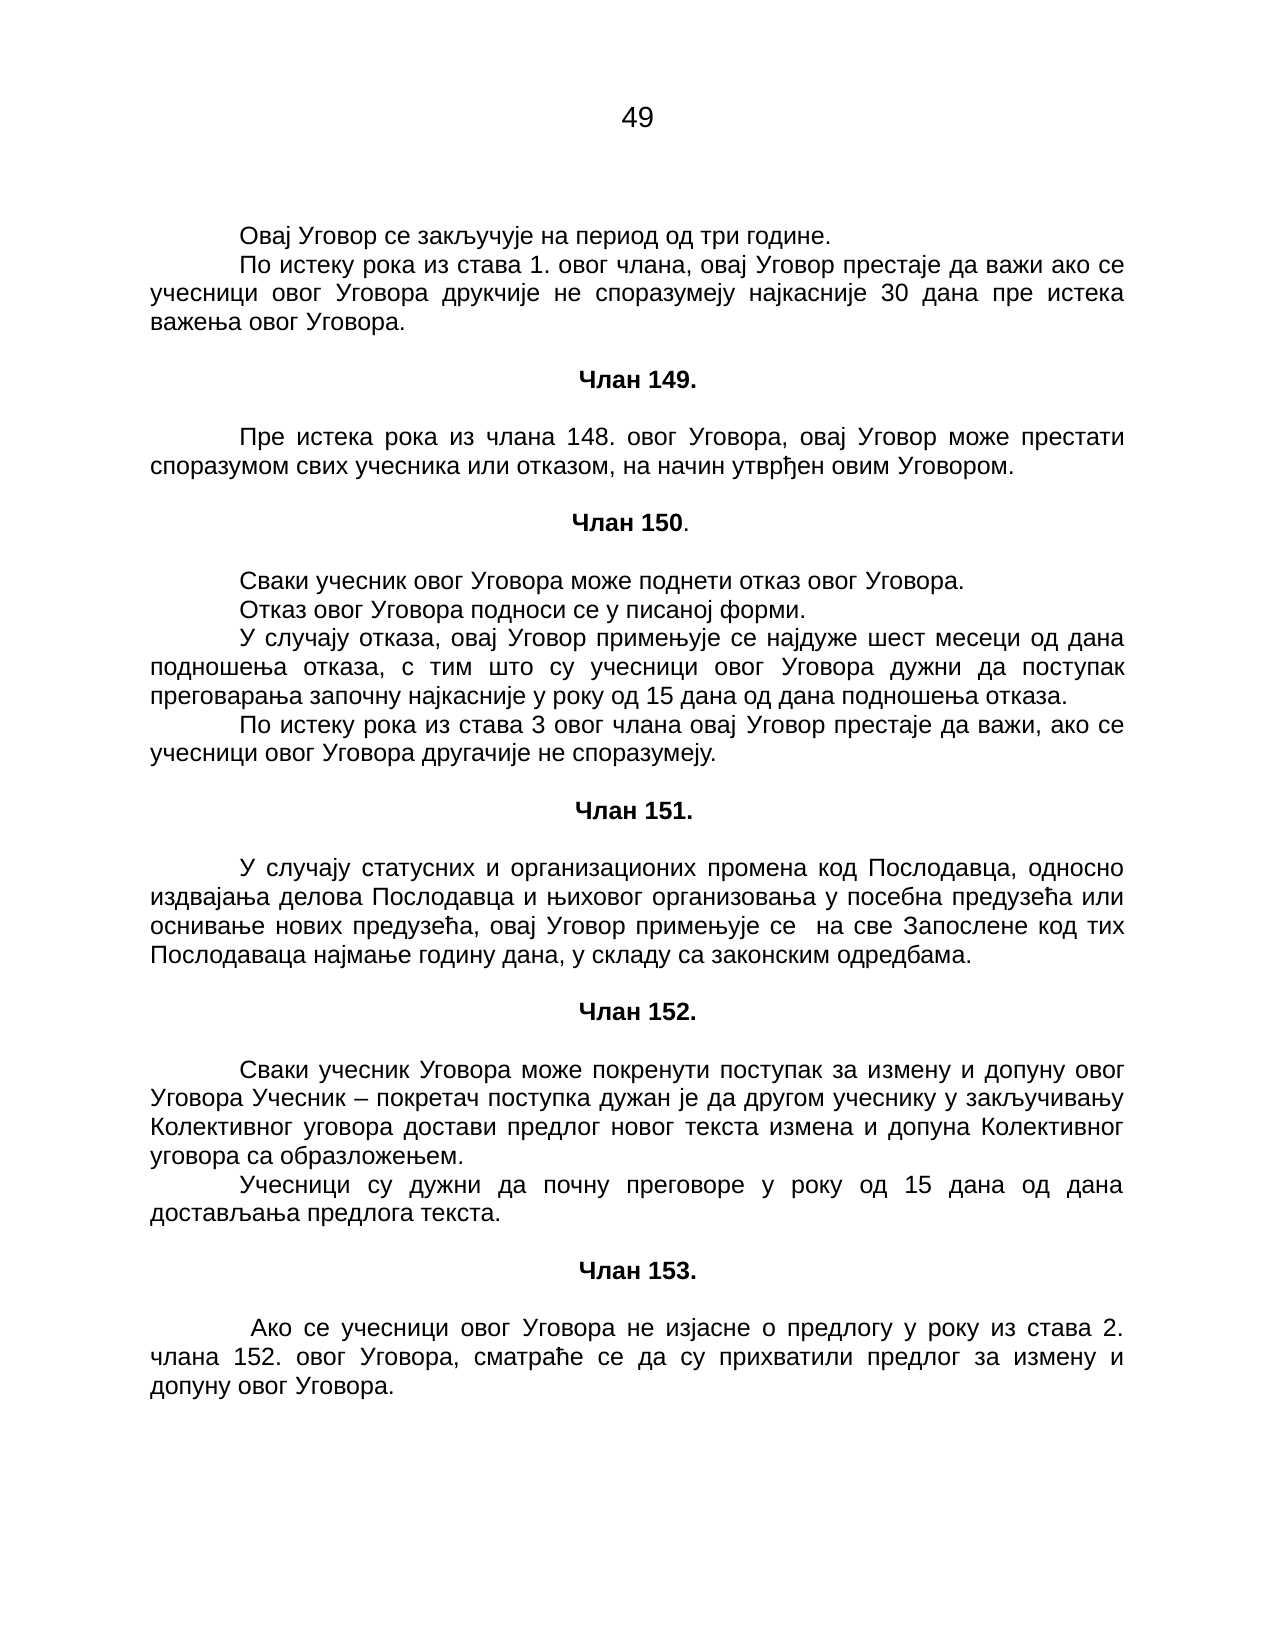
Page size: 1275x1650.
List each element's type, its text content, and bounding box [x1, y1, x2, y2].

text Ако се учесници овог Уговора не изјасне о предлогу у року из става 2. члана 152. овог Уговора, сматраће се да су прихватили предлог за измену и допуну овог Уговора. [150, 1313, 1125, 1399]
text Члан 150. [150, 508, 1125, 537]
text Сваки учесник Уговора може покренути поступак за измену и допуну овог Уговора Учесник – покретач поступка дужан је да другом учеснику у закључивању Колективног уговора достави предлог новог текста измена и допуна Колективног уговора са образложењем. [150, 1054, 1125, 1169]
text У случају статусних и организационих промена код Послодавца, односно издвајања делова Послодавца и њиховог организовања у посебна предузећа или оснивање нових предузећа, овај Уговор примењује се на све Запослене код тих Послодаваца најмање годину дана, у складу са законским одредбама. [150, 853, 1125, 968]
text Члан 152. [150, 997, 1125, 1026]
text Отказ овог Уговора подноси се у писаној форми. [150, 594, 1125, 623]
text По истеку рока из става 3 овог члана овај Уговор престаје да важи, ако се учесници овог Уговора другачије не споразумеју. [150, 709, 1125, 767]
text Пре истека рока из члана 148. овог Уговора, овај Уговор може престати споразумом свих учесника или отказом, на начин утврђен овим Уговором. [150, 422, 1125, 479]
text Учесници су дужни да почну преговоре у року од 15 дана од дана достављања предлога текста. [150, 1169, 1125, 1227]
text Сваки учесник овог Уговора може поднети отказ овог Уговора. [150, 566, 1125, 594]
text У случају отказа, овај Уговор примењује се најдуже шест месеци од дана подношења отказа, с тим што су учесници овог Уговора дужни да поступак преговарања започну најкасније у року од 15 дана од дана подношења отказа. [150, 623, 1125, 709]
text Члан 149. [150, 364, 1125, 393]
text Члан 151. [150, 796, 1125, 824]
text По истеку рока из става 1. овог члана, овај Уговор престаје да важи ако се учесници овог Уговора друкчије не споразумеју најкасније 30 дана пре истека важења овог Уговора. [150, 249, 1125, 336]
text Овај Уговор се закључује на период од три године. [150, 221, 1125, 249]
text Члан 153. [150, 1256, 1125, 1284]
